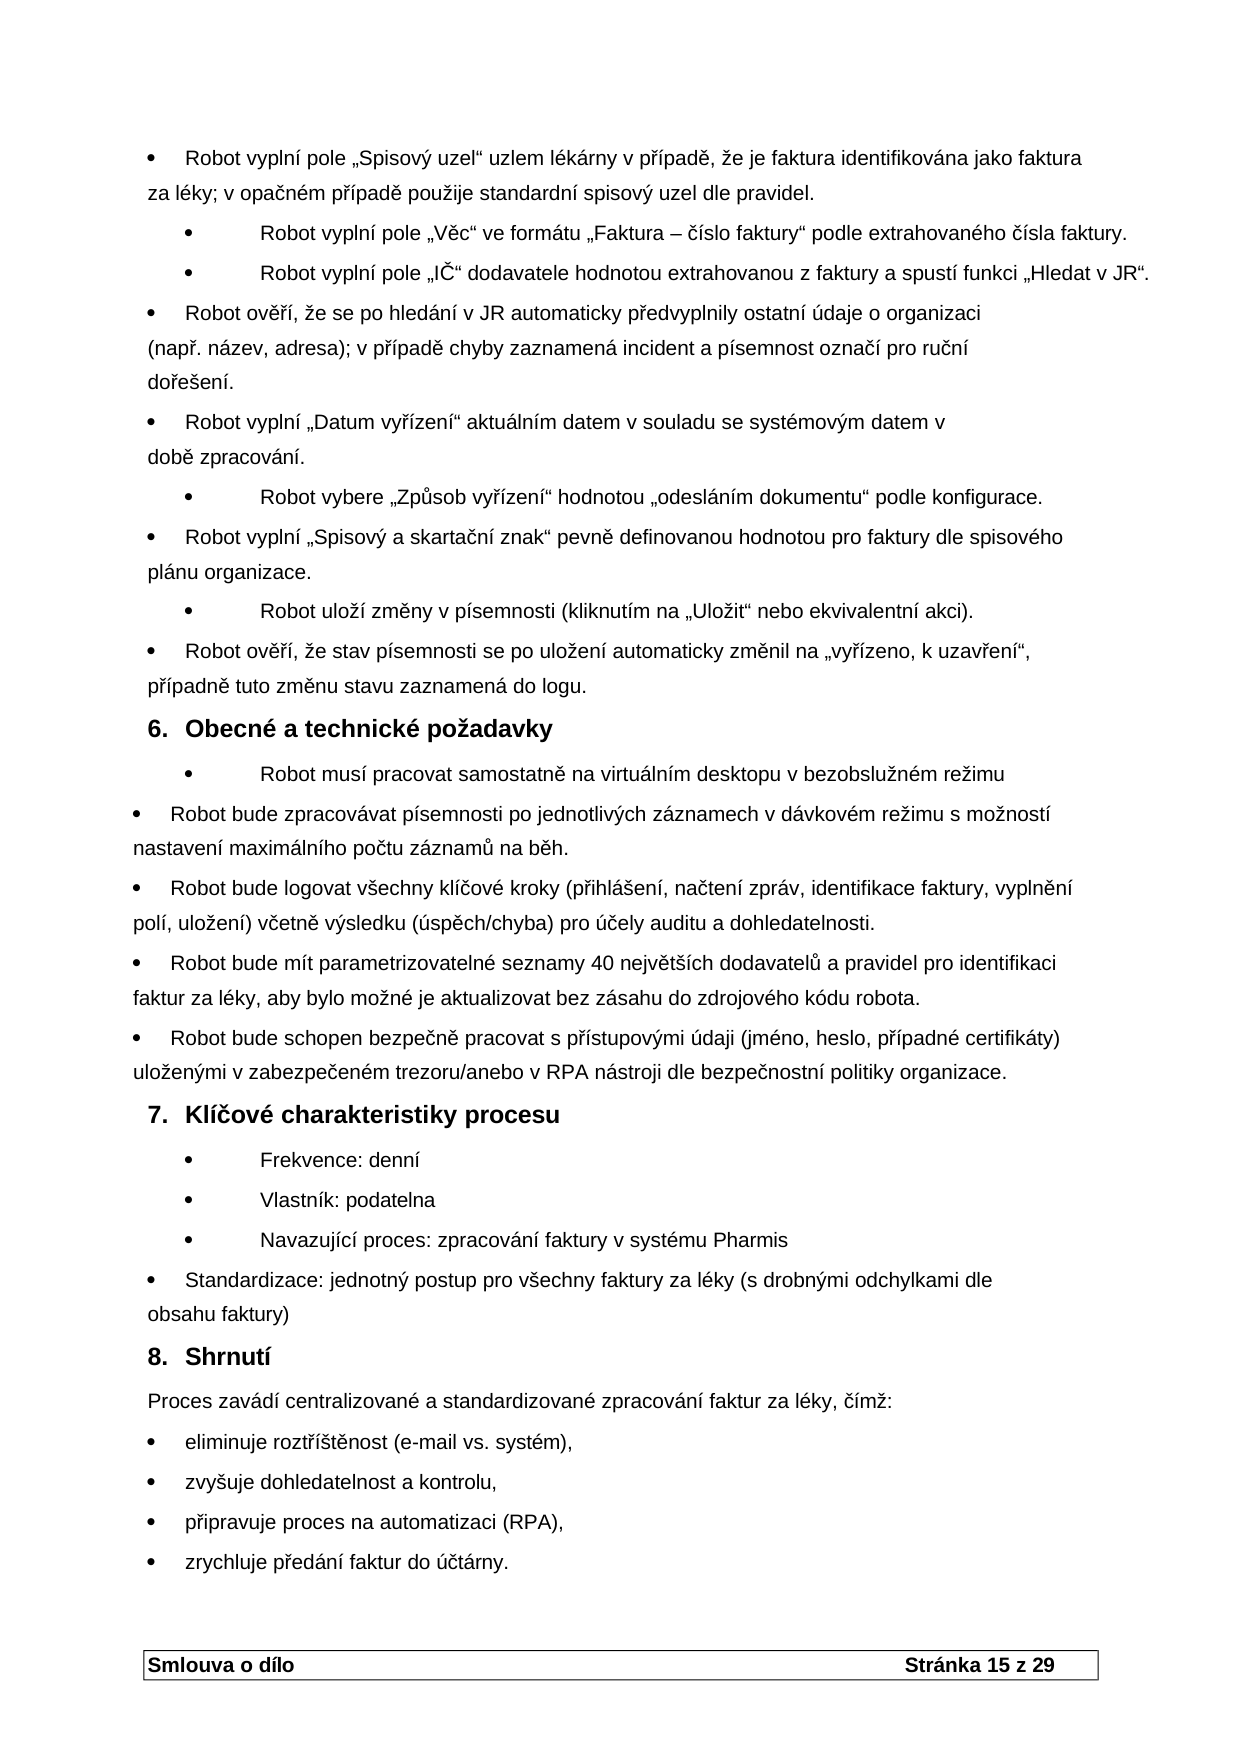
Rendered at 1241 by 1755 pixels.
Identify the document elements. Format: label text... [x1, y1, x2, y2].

list Klíčové charakteristiky procesu [147, 1100, 1167, 1129]
list Robot vybere „Způsob vyřízení“ hodnotou „odesláním dokumentu“ podle konfigurace. [185, 484, 1167, 509]
list Shrnutí [147, 1342, 1167, 1371]
list zrychluje předání faktur do účtárny. [147, 1550, 1167, 1574]
list Obecné a technické požadavky [147, 714, 1167, 743]
list Robot uloží změny v písemnosti (kliknutím na „Uložit“ nebo ekvivalentní akci). [185, 599, 1167, 623]
list Navazující proces: zpracování faktury v systému Pharmis [185, 1227, 1167, 1252]
list Robot vyplní „Datum vyřízení“ aktuálním datem v souladu se systémovým datem v době zpracování. [147, 410, 997, 469]
list Robot ověří, že se po hledání v JR automaticky předvyplnily ostatní údaje o organizaci (např. název, adresa); v případě chyby zaznamená incident a písemnost označí pro ruční dořešení. [147, 301, 1041, 394]
list Robot bude zpracovávat písemnosti po jednotlivých záznamech v dávkovém režimu s možností nastavení maximálního počtu záznamů na běh. [133, 801, 1065, 860]
list Robot vyplní pole „IČ“ dodavatele hodnotou extrahovanou z faktury a spustí funkci „Hledat v JR“. [185, 261, 1167, 285]
list Robot bude mít parametrizovatelné seznamy 40 největších dodavatelů a pravidel pro identifikaci faktur za léky, aby bylo možné je aktualizovat bez zásahu do zdrojového kódu robota. [133, 951, 1072, 1009]
list Robot vyplní pole „Spisový uzel“ uzlem lékárny v případě, že je faktura identifikována jako faktura za léky; v opačném případě použije standardní spisový uzel dle pravidel. [147, 146, 1082, 204]
list Vlastník: podatelna [185, 1187, 1167, 1211]
list Robot vyplní pole „Věc“ ve formátu „Faktura – číslo faktury“ podle extrahovaného čísla faktury. [185, 221, 1167, 245]
list Robot bude logovat všechny klíčové kroky (přihlášení, načtení zpráv, identifikace faktury, vyplnění polí, uložení) včetně výsledku (úspěch/chyba) pro účely auditu a dohledatelnosti. [133, 876, 1088, 935]
list Robot ověří, že stav písemnosti se po uložení automaticky změnil na „vyřízeno, k uzavření“, případně tuto změnu stavu zaznamená do logu. [147, 639, 1031, 698]
list Robot musí pracovat samostatně na virtuálním desktopu v bezobslužném režimu [185, 761, 1167, 785]
text Proces zavádí centralizované a standardizované zpracování faktur za léky, čímž: [147, 1389, 1167, 1413]
list připravuje proces na automatizaci (RPA), [147, 1509, 1167, 1534]
list Robot vyplní „Spisový a skartační znak“ pevně definovanou hodnotou pro faktury dle spisového plánu organizace. [147, 525, 1063, 583]
list Robot bude schopen bezpečně pracovat s přístupovými údaji (jméno, heslo, případné certifikáty) uloženými v zabezpečeném trezoru/anebo v RPA nástroji dle bezpečnostní politiky organizace. [133, 1025, 1074, 1084]
list eliminuje roztříštěnost (e-mail vs. systém), [147, 1429, 1167, 1453]
list Standardizace: jednotný postup pro všechny faktury za léky (s drobnými odchylkami dle obsahu faktury) [147, 1267, 1067, 1326]
list Frekvence: denní [185, 1147, 1167, 1171]
list zvyšuje dohledatelnost a kontrolu, [147, 1469, 1167, 1494]
